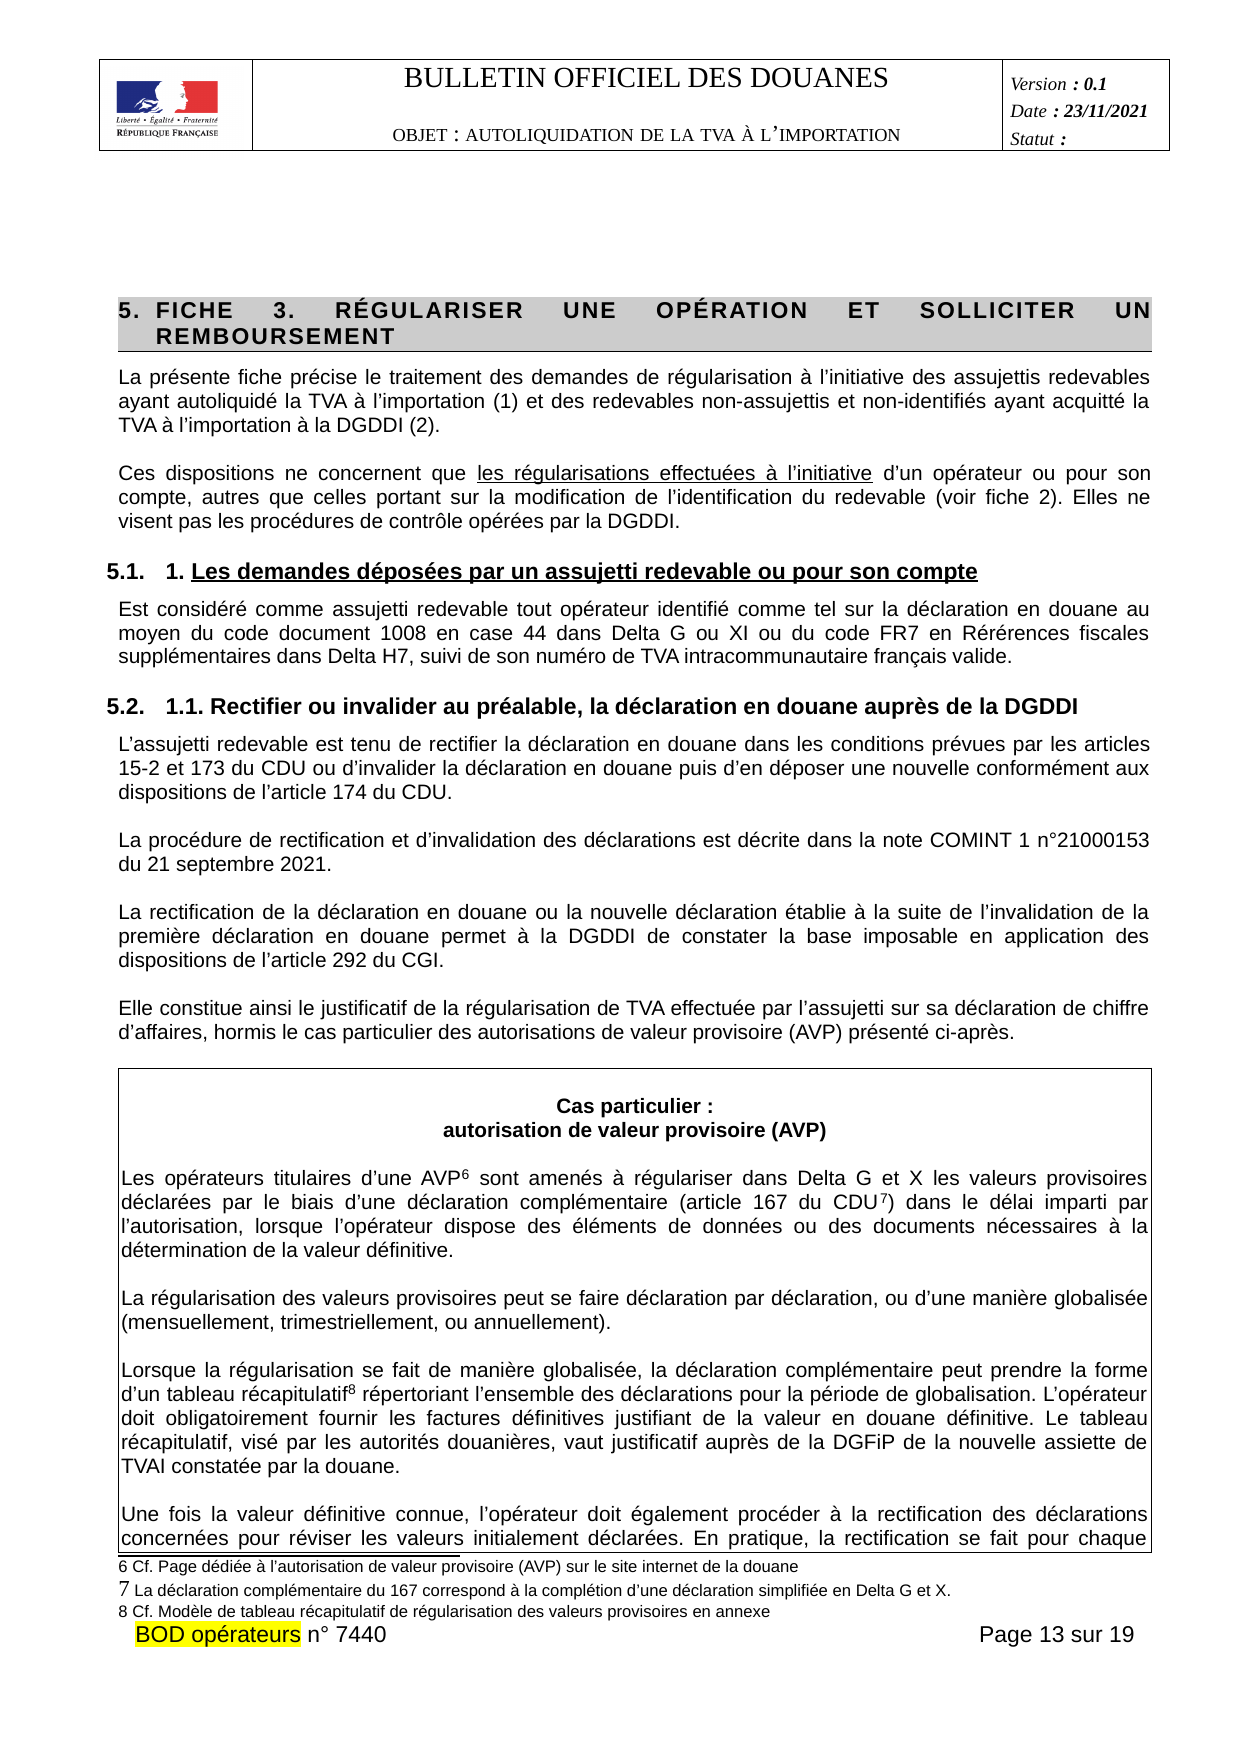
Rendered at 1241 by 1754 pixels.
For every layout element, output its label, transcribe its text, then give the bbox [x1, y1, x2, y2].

text La procédure de rectification et d’invalidation des déclarations est décrite dans la note COMINT 1 n°21000153 du 21 septembre 2021. [118, 828, 1152, 876]
text Est considéré comme assujetti redevable tout opérateur identifié comme tel sur la déclaration en douane au moyen du code document 1008 en case 44 dans Delta G ou XI ou du code FR7 en Rérérences fiscales supplémentaires dans Delta H7, suivi de son numéro de TVA intracommunautaire français valide. [118, 596, 1152, 668]
text Cf. Page dédiée à l’autorisation de valeur provisoire (AVP) sur le site internet de la douane [118, 1556, 1152, 1576]
text Les opérateurs titulaires d’une AVP sont amenés à régulariser dans Delta G et X les valeurs provisoires déclarées par le biais d’une déclaration complémentaire (article 167 du CDU) dans le délai imparti par l’autorisation, lorsque l’opérateur dispose des éléments de données ou des documents nécessaires à la détermination de la valeur définitive. [119, 1163, 1151, 1262]
subtitle 1.1. Rectifier ou invalider au préalable, la déclaration en douane auprès de la DGDDI [106, 693, 1152, 720]
text Ces dispositions ne concernent que les régularisations effectuées à l’initiative d’un opérateur ou pour son compte, autres que celles portant sur la modification de l’identification du redevable (voir fiche 2). Elles ne visent pas les procédures de contrôle opérées par la DGDDI. [118, 461, 1152, 533]
text La rectification de la déclaration en douane ou la nouvelle déclaration établie à la suite de l’invalidation de la première déclaration en douane permet à la DGDDI de constater la base imposable en application des dispositions de l’article 292 du CGI. [118, 900, 1152, 972]
subtitle 1. Les demandes déposées par un assujetti redevable ou pour son compte [106, 558, 1152, 584]
text L’assujetti redevable est tenu de rectifier la déclaration en douane dans les conditions prévues par les articles 15-2 et 173 du CDU ou d’invalider la déclaration en douane puis d’en déposer une nouvelle conformément aux dispositions de l’article 174 du CDU. [118, 732, 1152, 804]
text Cas particulier : [119, 1092, 1151, 1116]
text La présente fiche précise le traitement des demandes de régularisation à l’initiative des assujettis redevables ayant autoliquidé la TVA à l’importation (1) et des redevables non-assujettis et non-identifiés ayant acquitté la TVA à l’importation à la DGDDI (2). [118, 365, 1152, 437]
text Une fois la valeur définitive connue, l’opérateur doit également procéder à la rectification des déclarations concernées pour réviser les valeurs initialement déclarées. En pratique, la rectification se fait pour chaque [119, 1499, 1151, 1552]
text Elle constitue ainsi le justificatif de la régularisation de TVA effectuée par l’assujetti sur sa déclaration de chiffre d’affaires, hormis le cas particulier des autorisations de valeur provisoire (AVP) présenté ci-après. [118, 996, 1152, 1044]
text La régularisation des valeurs provisoires peut se faire déclaration par déclaration, ou d’une manière globalisée (mensuellement, trimestriellement, ou annuellement). [119, 1283, 1151, 1334]
text La déclaration complémentaire du 167 correspond à la complétion d’une déclaration simplifiée en Delta G et X. [118, 1576, 1152, 1602]
text Cf. Modèle de tableau récapitulatif de régularisation des valeurs provisoires en annexe [118, 1602, 1152, 1621]
subtitle FICHE 3. RÉGULARISER UNE OPÉRATION ET SOLLICITER UN REMBOURSEMENT [118, 297, 1152, 351]
text autorisation de valeur provisoire (AVP) [119, 1116, 1151, 1142]
text Lorsque la régularisation se fait de manière globalisée, la déclaration complémentaire peut prendre la forme d’un tableau récapitulatif répertoriant l’ensemble des déclarations pour la période de globalisation. L’opérateur doit obligatoirement fournir les factures définitives justifiant de la valeur en douane définitive. Le tableau récapitulatif, visé par les autorités douanières, vaut justificatif auprès de la DGFiP de la nouvelle assiette de TVAI constatée par la douane. [119, 1355, 1151, 1478]
